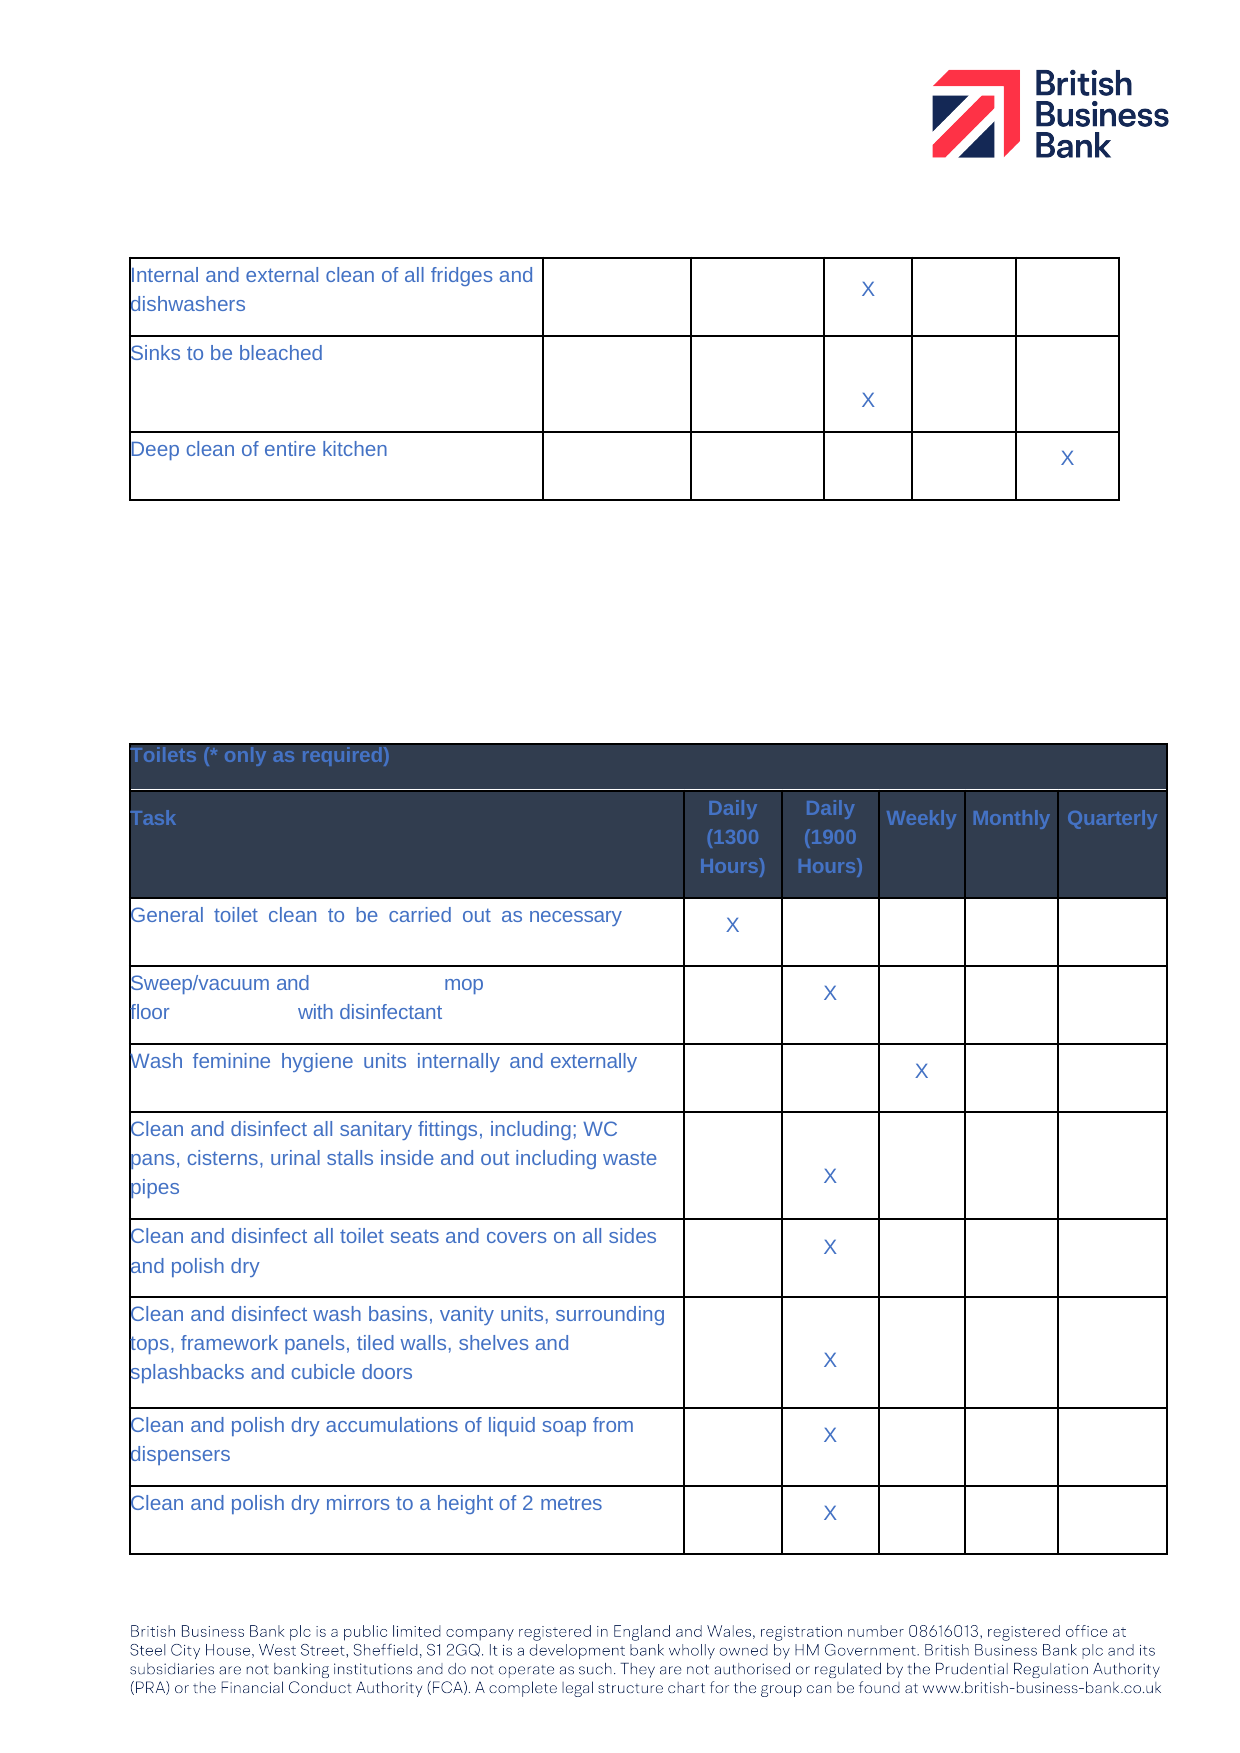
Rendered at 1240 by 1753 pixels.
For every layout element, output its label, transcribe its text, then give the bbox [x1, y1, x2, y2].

table_cell [1059, 967, 1166, 1043]
table_cell [544, 259, 690, 335]
table_cell [685, 1487, 781, 1553]
table_cell [1059, 1045, 1166, 1111]
table_cell Internal and external clean of all fridges and dishwashers [131, 259, 542, 335]
table_cell [966, 1113, 1057, 1218]
table_cell [966, 1487, 1057, 1553]
table_cell [966, 899, 1057, 965]
table_cell [966, 1045, 1057, 1111]
table_cell [685, 1298, 781, 1407]
table_cell [544, 337, 690, 431]
table_cell [1059, 1487, 1166, 1553]
table_cell [1017, 337, 1118, 431]
table_cell [966, 967, 1057, 1043]
table_cell Clean and disinfect wash basins, vanity units, surrounding tops, framework panels, tiled walls, shelves and splashbacks and cubicle doors [131, 1298, 683, 1407]
table_cell Sinks to be bleached [131, 337, 542, 431]
table_cell Wash feminine hygiene units internally and externally [131, 1045, 683, 1111]
table_cell [880, 1298, 964, 1407]
table_cell Sweep/vacuum and mop floor with disinfectant [131, 967, 683, 1043]
table_cell [880, 899, 964, 965]
table_cell Task [131, 792, 683, 897]
table_header Toilets (* only as required) [131, 745, 1166, 789]
table_cell [880, 967, 964, 1043]
table_cell [1059, 1298, 1166, 1407]
table_cell [692, 337, 823, 431]
table_cell [692, 259, 823, 335]
table_cell X [1017, 433, 1118, 499]
table_cell General toilet clean to be carried out as necessary [131, 899, 683, 965]
table_cell Clean and disinfect all sanitary fittings, including; WC pans, cisterns, urinal stalls inside and out including waste pipes [131, 1113, 683, 1218]
table_cell [544, 433, 690, 499]
table_cell [913, 337, 1015, 431]
table_cell X [685, 899, 781, 965]
table_cell [685, 1220, 781, 1296]
table_cell X [825, 337, 911, 431]
table_cell X [783, 1298, 878, 1407]
table_cell [880, 1487, 964, 1553]
table_cell [966, 1220, 1057, 1296]
table_cell [1059, 1220, 1166, 1296]
table_cell [825, 433, 911, 499]
table_cell [880, 1409, 964, 1485]
table_cell [783, 1045, 878, 1111]
table_cell X [783, 1409, 878, 1485]
table_cell [1059, 899, 1166, 965]
table_cell X [825, 259, 911, 335]
table_cell [685, 1045, 781, 1111]
table_cell Daily (1300 Hours) [685, 792, 781, 897]
table_cell Monthly [966, 792, 1057, 897]
table_cell [1059, 1409, 1166, 1485]
table_cell [685, 967, 781, 1043]
table_cell Clean and polish dry mirrors to a height of 2 metres [131, 1487, 683, 1553]
table_cell [1059, 1113, 1166, 1218]
table_cell Weekly [880, 792, 964, 897]
table_cell [966, 1409, 1057, 1485]
table_cell [880, 1220, 964, 1296]
table_cell Daily (1900 Hours) [783, 792, 878, 897]
table_cell [966, 1298, 1057, 1407]
table_cell [1017, 259, 1118, 335]
table_cell X [783, 1113, 878, 1218]
table_cell [783, 899, 878, 965]
table_cell [913, 259, 1015, 335]
table_cell X [783, 1220, 878, 1296]
table_cell [913, 433, 1015, 499]
table_cell [685, 1409, 781, 1485]
table_cell [880, 1113, 964, 1218]
table_cell Quarterly [1059, 792, 1166, 897]
table_cell Clean and disinfect all toilet seats and covers on all sides and polish dry [131, 1220, 683, 1296]
table_cell [692, 433, 823, 499]
table_cell X [783, 967, 878, 1043]
table_cell X [880, 1045, 964, 1111]
table_cell Deep clean of entire kitchen [131, 433, 542, 499]
table_cell [685, 1113, 781, 1218]
table_cell X [783, 1487, 878, 1553]
table_cell Clean and polish dry accumulations of liquid soap from dispensers [131, 1409, 683, 1485]
